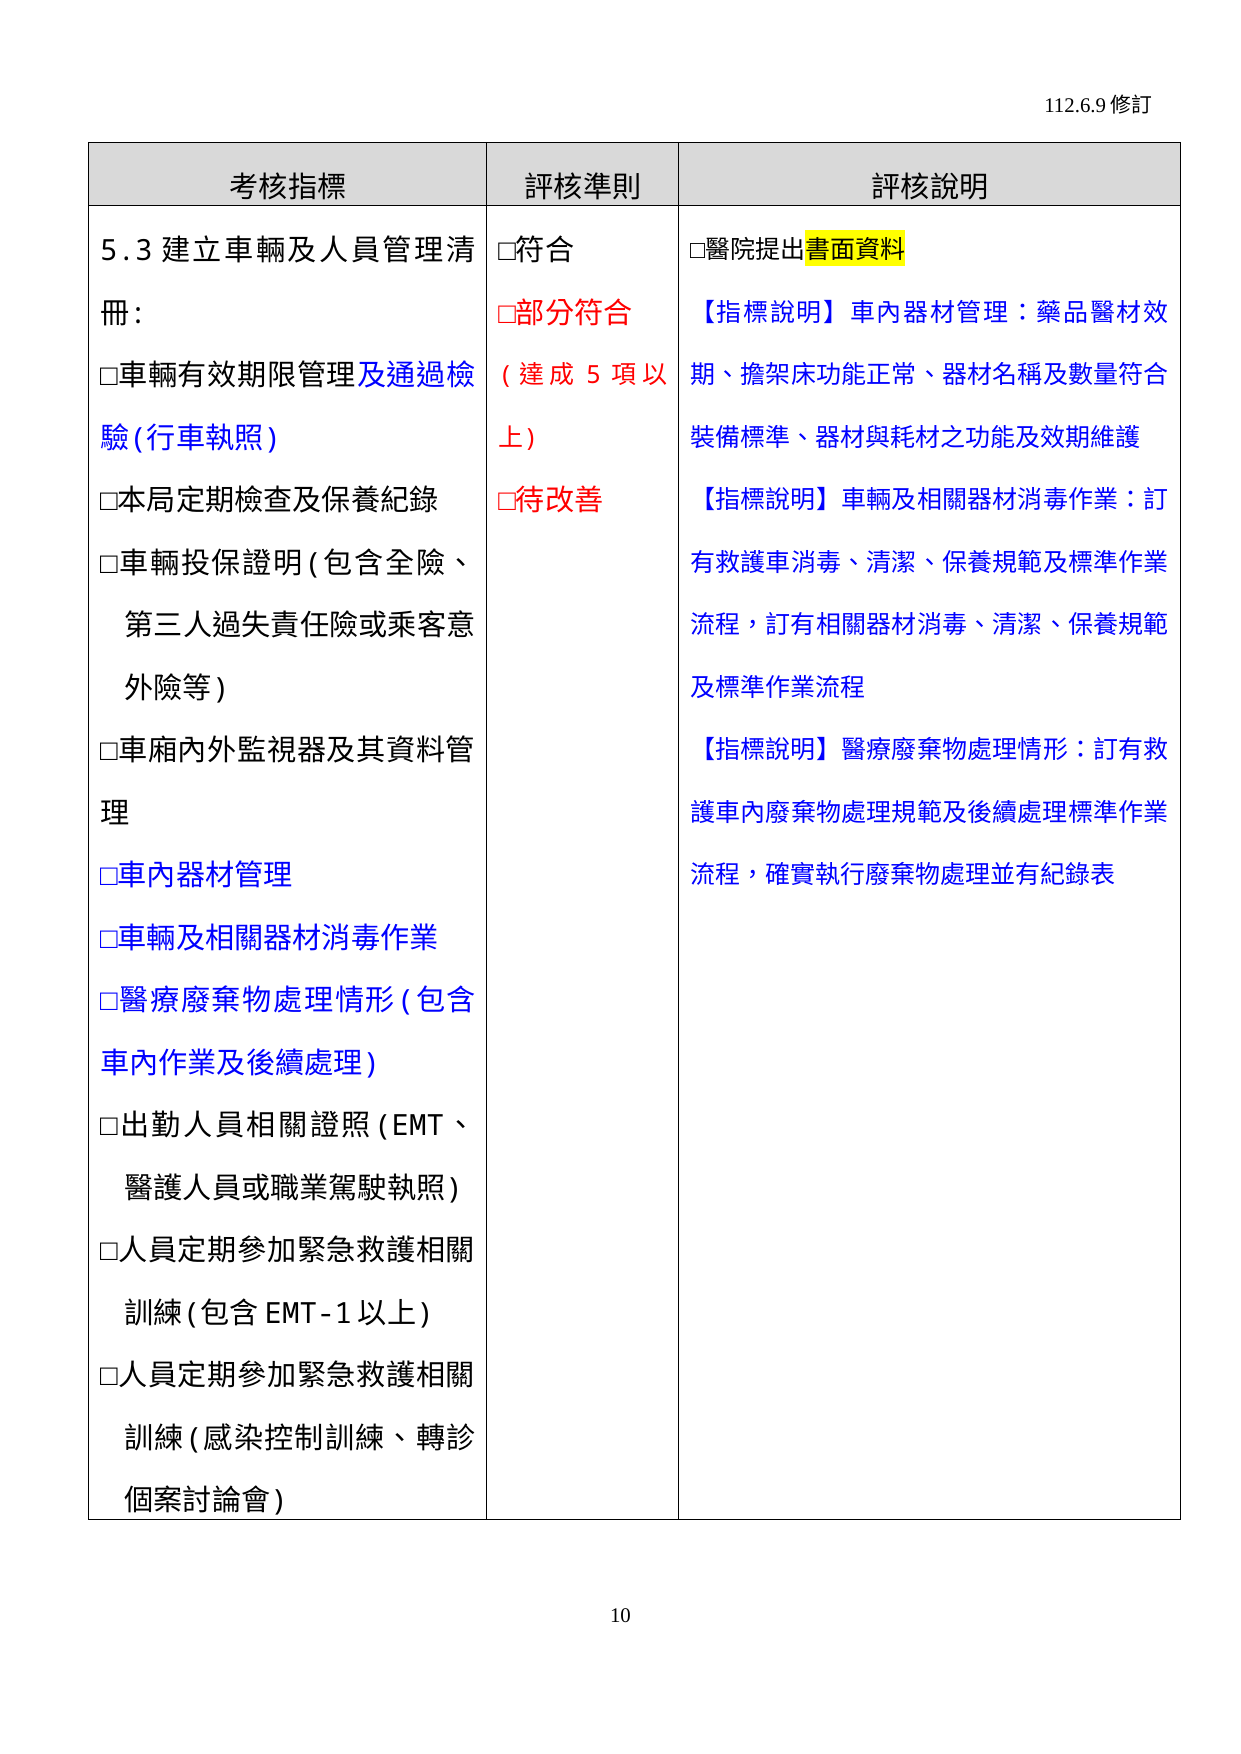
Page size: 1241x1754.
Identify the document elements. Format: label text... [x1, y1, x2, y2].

table_header 評核說明 [679, 143, 1180, 205]
table_header 考核指標 [89, 143, 486, 205]
table_cell □醫院提出書面資料 【指標說明】車內器材管理：藥品醫材效期、擔架床功能正常、器材名稱及數量符合裝備標準、器材與耗材之功能及效期維護 【指標說明】車輛及相關器材消毒作業：訂有救護車消毒、清潔、保養規範及標準作業流程，訂有相關器材消毒、清潔、保養規範及標準作業流程 【指標說明】醫療廢棄物處理情形：訂有救護車內廢棄物處理規範及後續處理標準作業流程，確實執行廢棄物處理並有紀錄表 [679, 206, 1180, 1519]
table_header 評核準則 [487, 143, 678, 205]
table_cell 5.3建立車輛及人員管理清冊: □車輛有效期限管理及通過檢驗(行車執照) □本局定期檢查及保養紀錄 □車輛投保證明(包含全險、第三人過失責任險或乘客意外險等) □車廂內外監視器及其資料管理 □車內器材管理 □車輛及相關器材消毒作業 □醫療廢棄物處理情形(包含車內作業及後續處理) □出勤人員相關證照(EMT、醫護人員或職業駕駛執照) □人員定期參加緊急救護相關訓練(包含EMT-1以上) □人員定期參加緊急救護相關訓練(感染控制訓練、轉診個案討論會) [89, 206, 486, 1519]
table_cell □符合 □部分符合 (達成5項以上) □待改善 [487, 206, 678, 1519]
